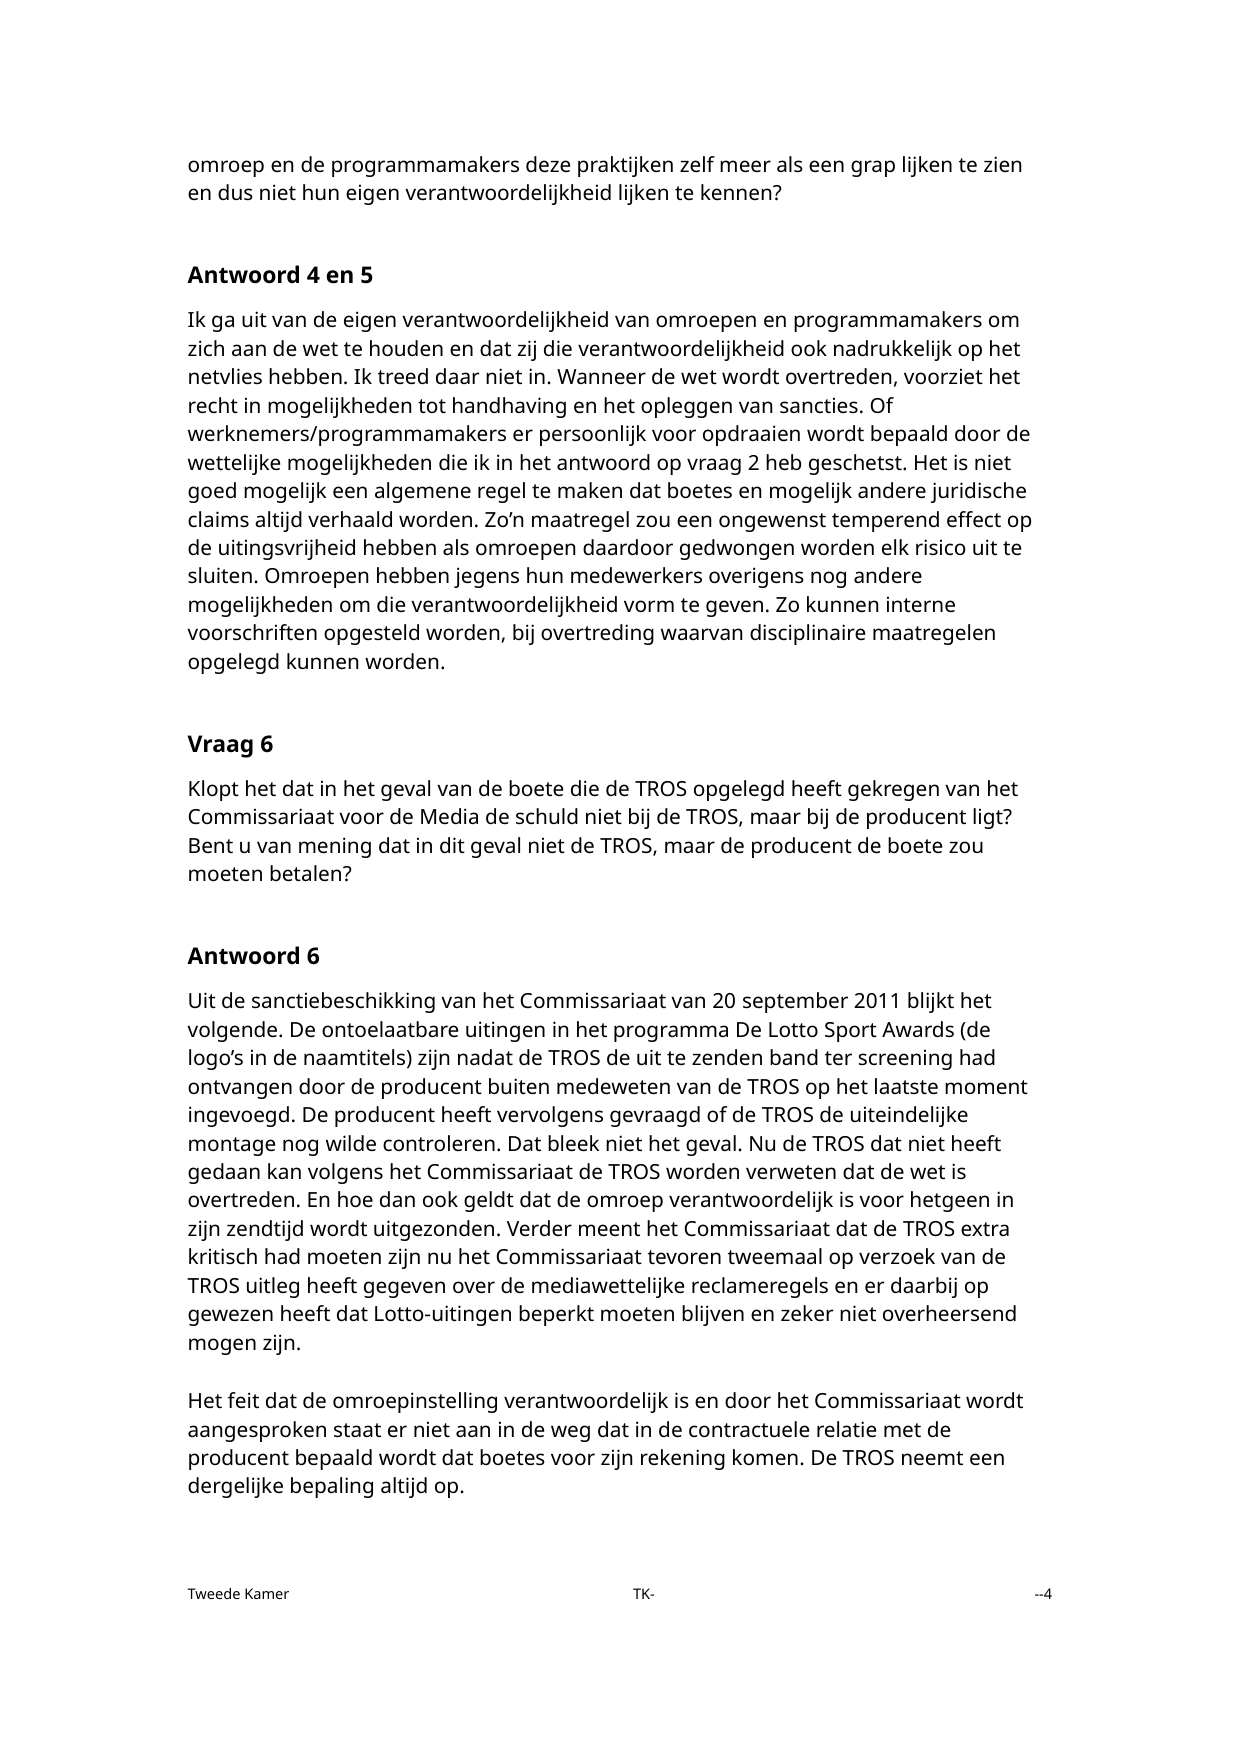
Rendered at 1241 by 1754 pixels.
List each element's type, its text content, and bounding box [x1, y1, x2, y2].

subtitle Vraag 6 [187, 815, 1053, 846]
subtitle Antwoord 6 [187, 1027, 1053, 1058]
text Deelt u de mening dat de belastingbetaler niet zou moeten meebetalen aan illegale acties van programmamakers en dat BNN dus duidelijk moet aangeven dat de boetes niet uit publieke middelen worden betaald? [187, 150, 1053, 178]
text Uit de sanctiebeschikking van het Commissariaat van 20 september 2011 blijkt het volgende. De ontoelaatbare uitingen in het programma De Lotto Sport Awards (de logo’s in de naamtitels) zijn nadat de TROS de uit te zenden band ter screening had ontvangen door de producent buiten medeweten van de TROS op het laatste moment ingevoegd. De producent heeft vervolgens gevraagd of de TROS de uiteindelijke montage nog wilde controleren. Dat bleek niet het geval. Nu de TROS dat niet heeft gedaan kan volgens het Commissariaat de TROS worden verweten dat de wet is overtreden. En hoe dan ook geldt dat de omroep verantwoordelijk is voor hetgeen in zijn zendtijd wordt uitgezonden. Verder meent het Commissariaat dat de TROS extra kritisch had moeten zijn nu het Commissariaat tevoren tweemaal op verzoek van de TROS uitleg heeft gegeven over de mediawettelijke reclameregels en er daarbij op gewezen heeft dat Lotto-uitingen beperkt moeten blijven en zeker niet overheersend mogen zijn. [187, 1073, 1053, 1443]
text Ik ga uit van de eigen verantwoordelijkheid van omroepen en programmamakers om zich aan de wet te houden en dat zij die verantwoordelijkheid ook nadrukkelijk op het netvlies hebben. Ik treed daar niet in. Wanneer de wet wordt overtreden, voorziet het recht in mogelijkheden tot handhaving en het opleggen van sancties. Of werknemers/programmamakers er persoonlijk voor opdraaien wordt bepaald door de wettelijke mogelijkheden die ik in het antwoord op vraag 2 heb geschetst. Het is niet goed mogelijk een algemene regel te maken dat boetes en mogelijk andere juridische claims altijd verhaald worden. Zo’n maatregel zou een ongewenst temperend effect op de uitingsvrijheid hebben als omroepen daardoor gedwongen worden elk risico uit te sluiten. Omroepen hebben jegens hun medewerkers overigens nog andere mogelijkheden om die verantwoordelijkheid vorm te geven. Zo kunnen interne voorschriften opgesteld worden, bij overtreding waarvan disciplinaire maatregelen opgelegd kunnen worden. [187, 392, 1053, 762]
text Klopt het dat in het geval van de boete die de TROS opgelegd heeft gekregen van het Commissariaat voor de Media de schuld niet bij de TROS, maar bij de producent ligt? Bent u van mening dat in dit geval niet de TROS, maar de producent de boete zou moeten betalen? [187, 861, 1053, 975]
text Het feit dat de omroepinstelling verantwoordelijk is en door het Commissariaat wordt aangesproken staat er niet aan in de weg dat in de contractuele relatie met de producent bepaald wordt dat boetes voor zijn rekening komen. De TROS neemt een dergelijke bepaling altijd op. [187, 1473, 1053, 1530]
text Wat gaat u doen om dergelijke praktijken in de toekomst te voorkomen, aangezien de omroep en de programmamakers deze praktijken zelf meer als een grap lijken te zien en dus niet hun eigen verantwoordelijkheid lijken te kennen? [187, 208, 1053, 294]
subtitle Antwoord 4 en 5 [187, 346, 1053, 377]
